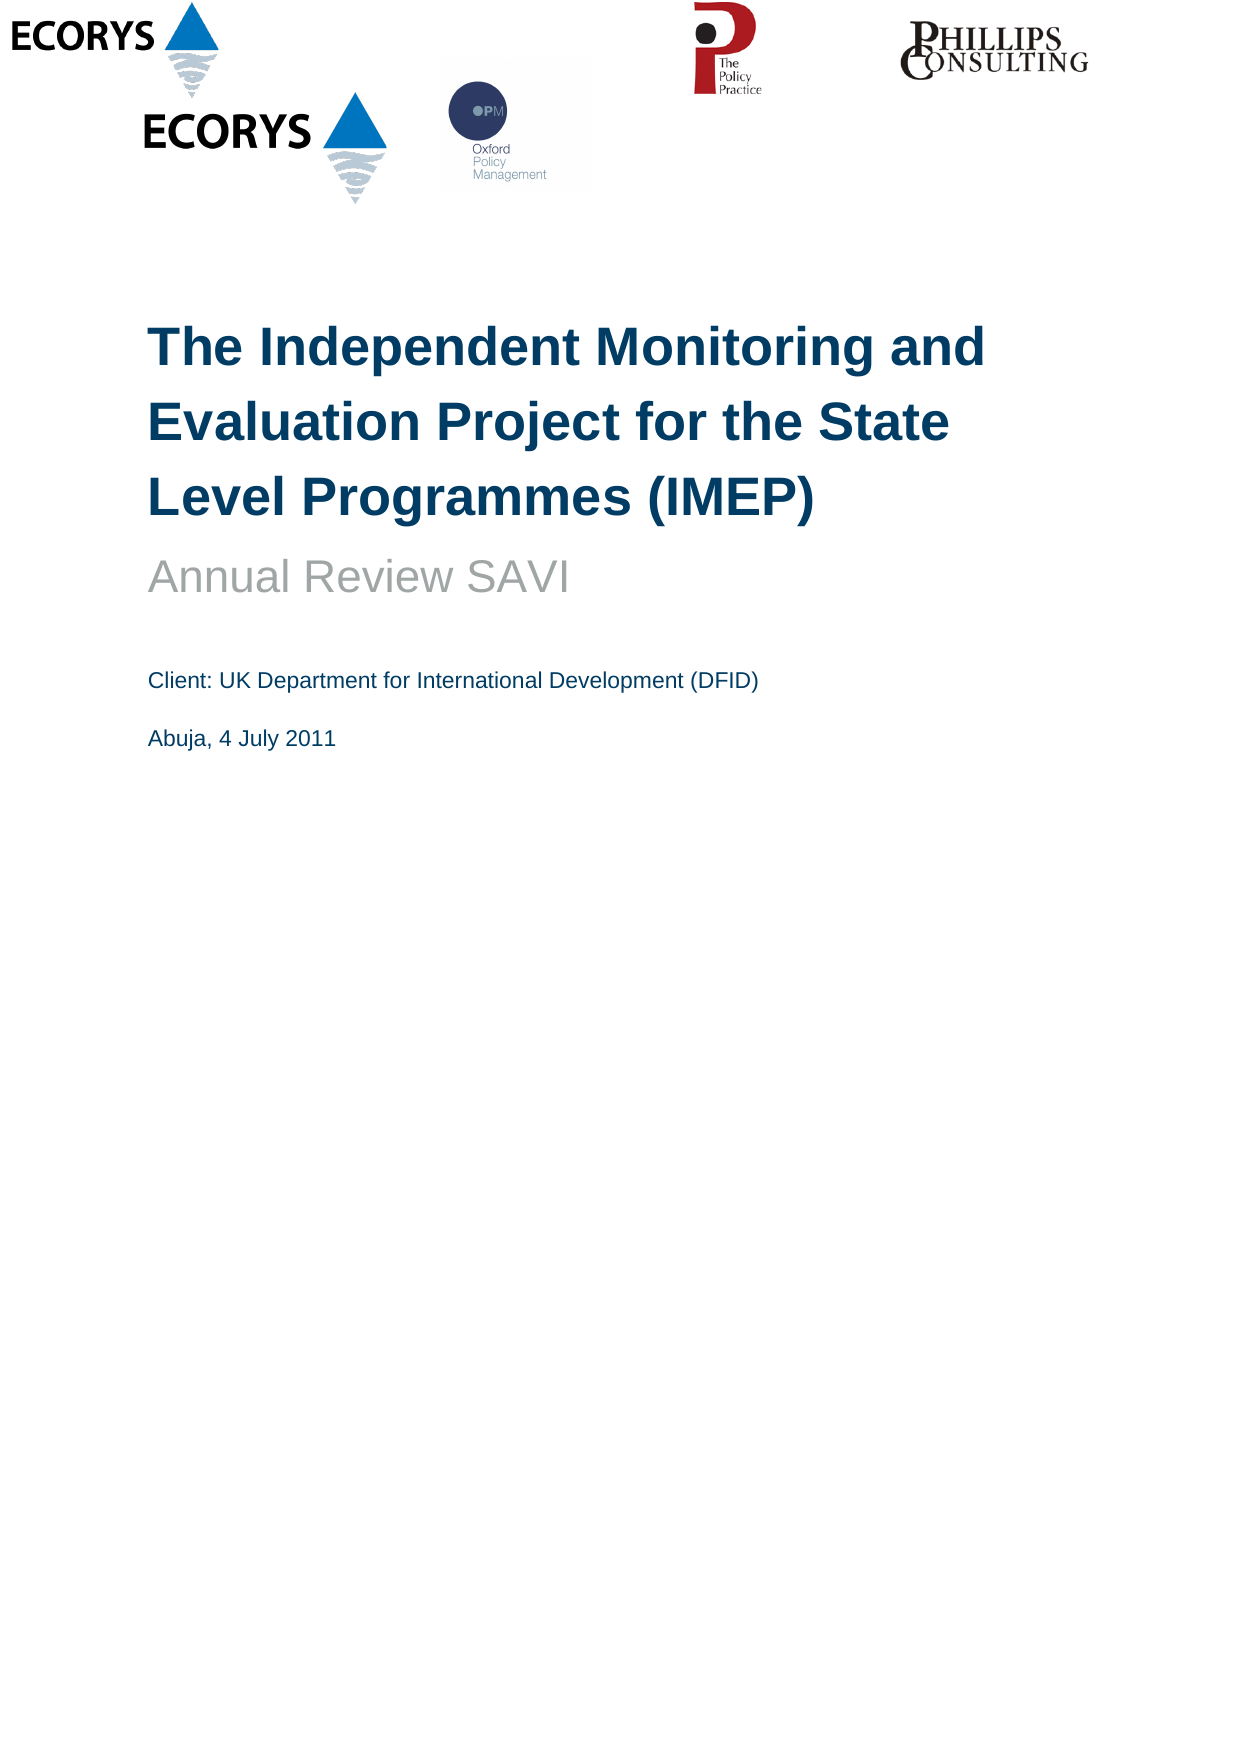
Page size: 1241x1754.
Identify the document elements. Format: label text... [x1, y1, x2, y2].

text Abuja, 4 July 2011 [148, 693, 1092, 752]
text Client: UK Department for International Development (DFID) [148, 635, 1092, 693]
subtitle The Independent Monitoring and Evaluation Project for the State Level Programmes (IMEP) [148, 302, 1092, 527]
subtitle Annual Review SAVI [148, 527, 1092, 602]
